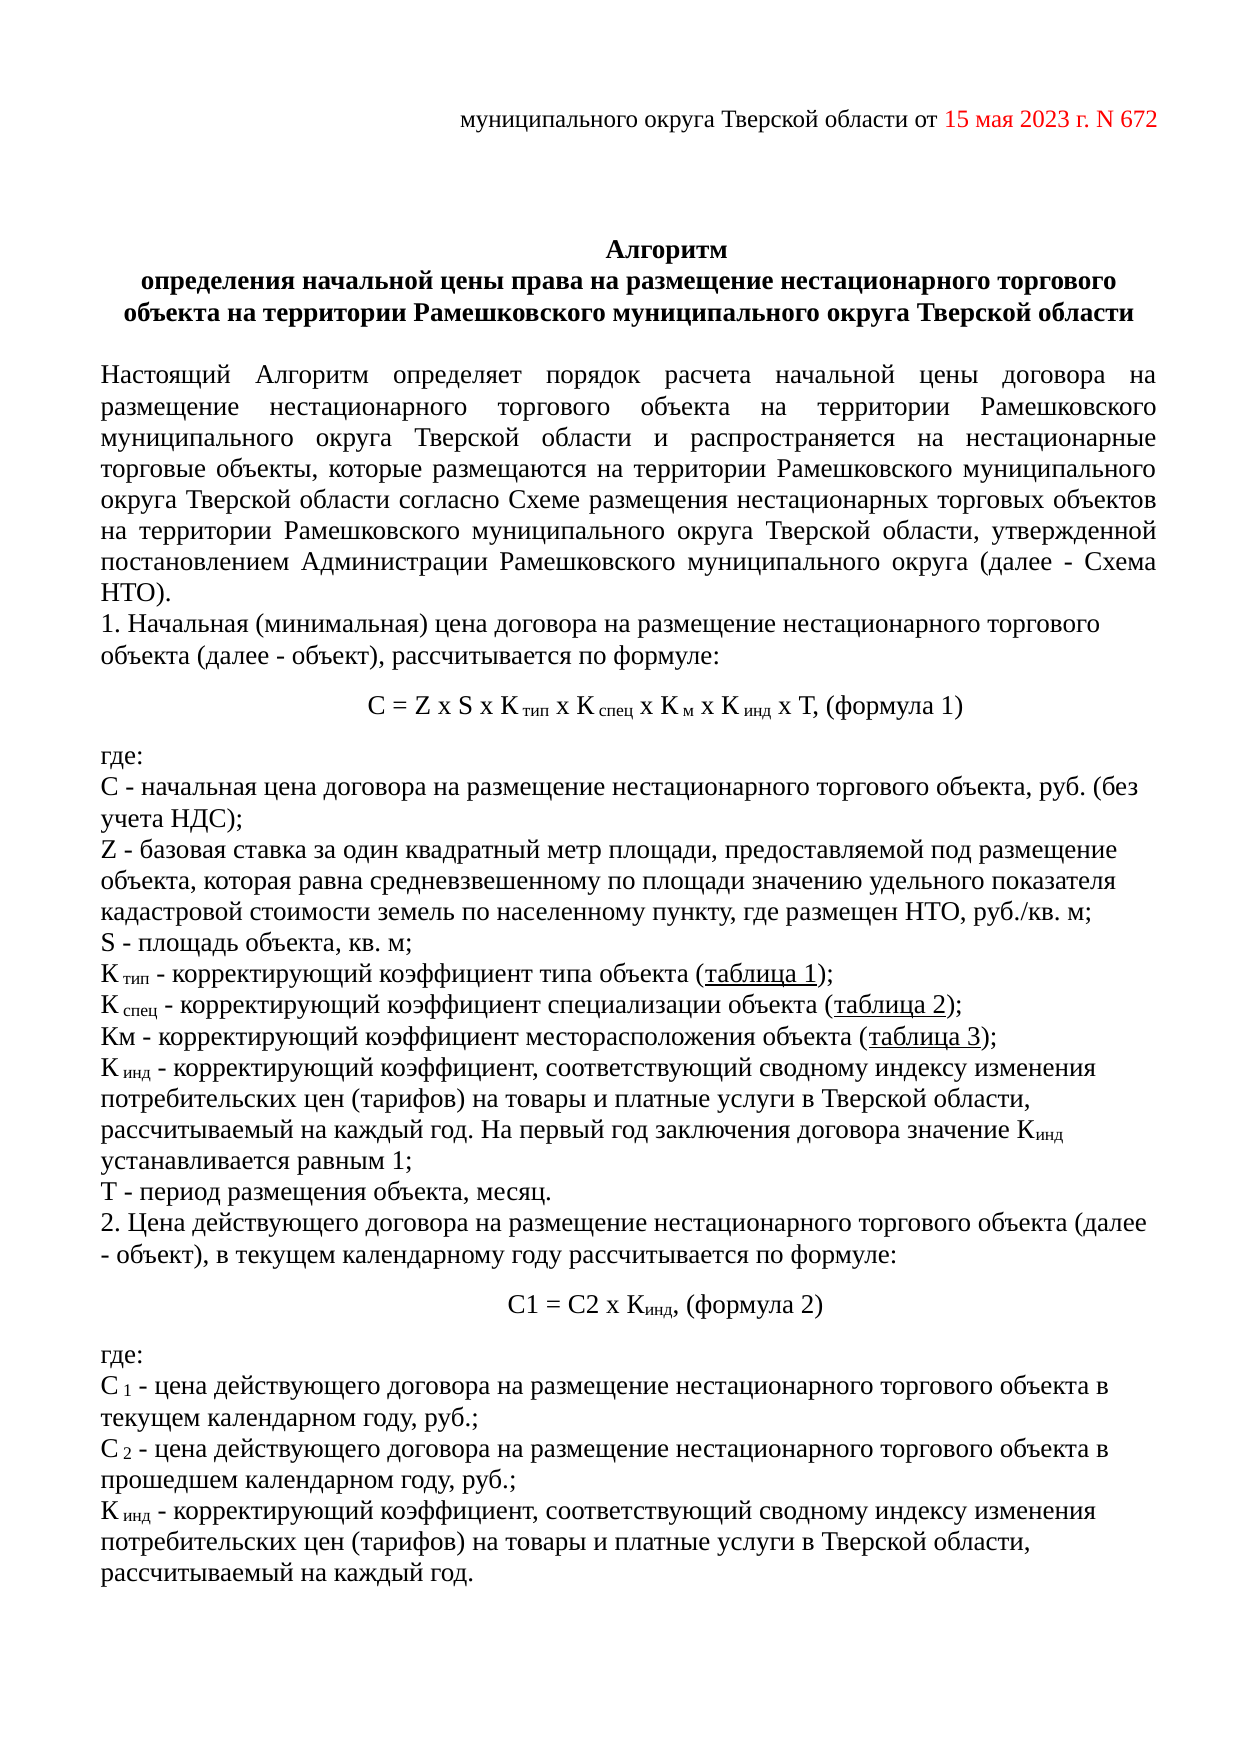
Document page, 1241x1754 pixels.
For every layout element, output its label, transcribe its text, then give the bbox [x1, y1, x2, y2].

text C = Z x S x К тип x К спец x К м x К инд x Т, (формула 1) [100, 689, 1157, 720]
text где: [100, 739, 1157, 771]
text Настоящий Алгоритм определяет порядок расчета начальной цены договора на размещение нестационарного торгового объекта на территории Рамешковского муниципального округа Тверской области и распространяется на нестационарные торговые объекты, которые размещаются на территории Рамешковского муниципального округа Тверской области согласно Схеме размещения нестационарных торговых объектов на территории Рамешковского муниципального округа Тверской области, утвержденной постановлением Администрации Рамешковского муниципального округа (далее - Схема НТО). [100, 358, 1157, 608]
text 1. Начальная (минимальная) цена договора на размещение нестационарного торгового объекта (далее - объект), рассчитывается по формуле: [100, 608, 1157, 670]
text К инд - корректирующий коэффициент, соответствующий сводному индексу изменения потребительских цен (тарифов) на товары и платные услуги в Тверской области, рассчитываемый на каждый год. На первый год заключения договора значение Кинд устанавливается равным 1; [100, 1051, 1157, 1175]
text C 2 - цена действующего договора на размещение нестационарного торгового объекта в прошедшем календарном году, руб.; [100, 1432, 1157, 1494]
text К тип - корректирующий коэффициент типа объекта (таблица 1); [100, 957, 1157, 988]
text 2. Цена действующего договора на размещение нестационарного торгового объекта (далее - объект), в текущем календарному году рассчитывается по формуле: [100, 1207, 1157, 1269]
text C - начальная цена договора на размещение нестационарного торгового объекта, руб. (без учета НДС); [100, 771, 1157, 833]
text Z - базовая ставка за один квадратный метр площади, предоставляемой под размещение объекта, которая равна средневзвешенному по площади значению удельного показателя кадастровой стоимости земель по населенному пункту, где размещен НТО, руб./кв. м; [100, 833, 1157, 926]
subtitle Алгоритм определения начальной цены права на размещение нестационарного торгового объекта на территории Рамешковского муниципального округа Тверской области [100, 233, 1157, 327]
text муниципального округа Тверской области от 15 мая 2023 г. N 672 [100, 104, 1157, 132]
text C 1 - цена действующего договора на размещение нестационарного торгового объекта в текущем календарном году, руб.; [100, 1369, 1157, 1432]
text Км - корректирующий коэффициент месторасположения объекта (таблица 3); [100, 1020, 1157, 1051]
text К спец - корректирующий коэффициент специализации объекта (таблица 2); [100, 988, 1157, 1020]
text где: [100, 1338, 1157, 1369]
text К инд - корректирующий коэффициент, соответствующий сводному индексу изменения потребительских цен (тарифов) на товары и платные услуги в Тверской области, рассчитываемый на каждый год. [100, 1494, 1157, 1587]
text C1 = C2 x Кинд, (формула 2) [100, 1288, 1157, 1319]
text Т - период размещения объекта, месяц. [100, 1175, 1157, 1207]
text S - площадь объекта, кв. м; [100, 926, 1157, 957]
